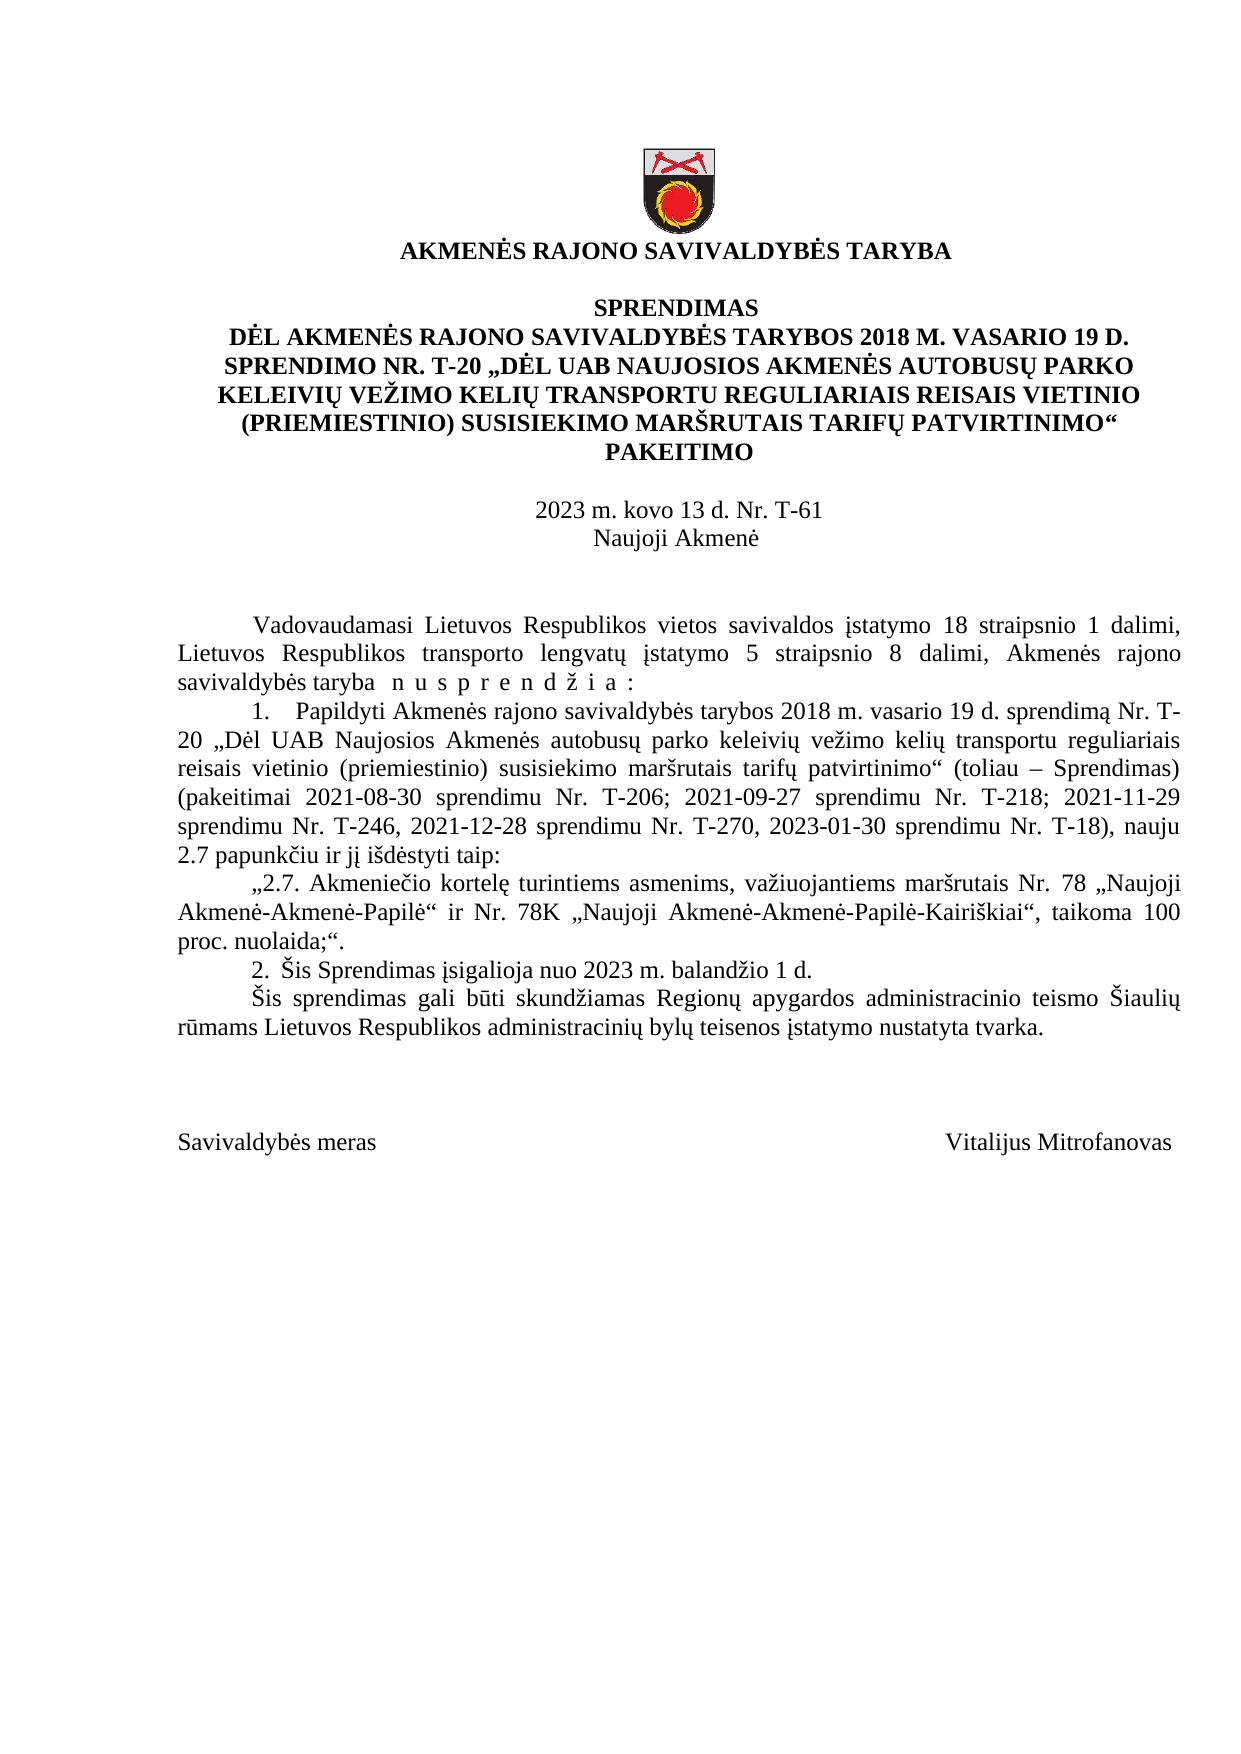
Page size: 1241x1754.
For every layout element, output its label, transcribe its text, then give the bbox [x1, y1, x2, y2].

text 2. Šis Sprendimas įsigalioja nuo 2023 m. balandžio 1 d. [177, 955, 1181, 983]
text Šis sprendimas gali būti skundžiamas Regionų apygardos administracinio teismo Šiaulių rūmams Lietuvos Respublikos administracinių bylų teisenos įstatymo nustatyta tvarka. [177, 983, 1181, 1041]
text 1. Papildyti Akmenės rajono savivaldybės tarybos 2018 m. vasario 19 d. sprendimą Nr. T-20 „Dėl UAB Naujosios Akmenės autobusų parko keleivių vežimo kelių transportu reguliariais reisais vietinio (priemiestinio) susisiekimo maršrutais tarifų patvirtinimo“ (toliau – Sprendimas) (pakeitimai 2021-08-30 sprendimu Nr. T-206; 2021-09-27 sprendimu Nr. T-218; 2021-11-29 sprendimu Nr. T-246, 2021-12-28 sprendimu Nr. T-270, 2023-01-30 sprendimu Nr. T-18), nauju 2.7 papunkčiu ir jį išdėstyti taip: [177, 696, 1181, 868]
text 2023 m. kovo 13 d. Nr. T-61 [177, 495, 1181, 523]
text DĖL AKMENĖS RAJONO SAVIVALDYBĖS TARYBOS 2018 M. VASARIO 19 D. SPRENDIMO NR. T-20 „DĖL UAB NAUJOSIOS AKMENĖS AUTOBUSŲ PARKO KELEIVIŲ VEŽIMO KELIŲ TRANSPORTU REGULIARIAIS REISAIS VIETINIO (PRIEMIESTINIO) SUSISIEKIMO MARŠRUTAIS TARIFŲ PATVIRTINIMO“ PAKEITIMO [177, 322, 1181, 466]
text Savivaldybės meras Vitalijus Mitrofanovas [177, 1127, 1181, 1156]
text Vadovaudamasi Lietuvos Respublikos vietos savivaldos įstatymo 18 straipsnio 1 dalimi, Lietuvos Respublikos transporto lengvatų įstatymo 5 straipsnio 8 dalimi, Akmenės rajono savivaldybės taryba nusprendžia: [177, 610, 1181, 696]
text „2.7. Akmeniečio kortelę turintiems asmenims, važiuojantiems maršrutais Nr. 78 „Naujoji Akmenė-Akmenė-Papilė“ ir Nr. 78K „Naujoji Akmenė-Akmenė-Papilė-Kairiškiai“, taikoma 100 proc. nuolaida;“. [177, 868, 1181, 955]
text AKMENĖS RAJONO SAVIVALDYBĖS TARYBA [177, 236, 1181, 265]
text Naujoji Akmenė [177, 523, 1181, 552]
text SPRENDIMAS [177, 293, 1181, 322]
